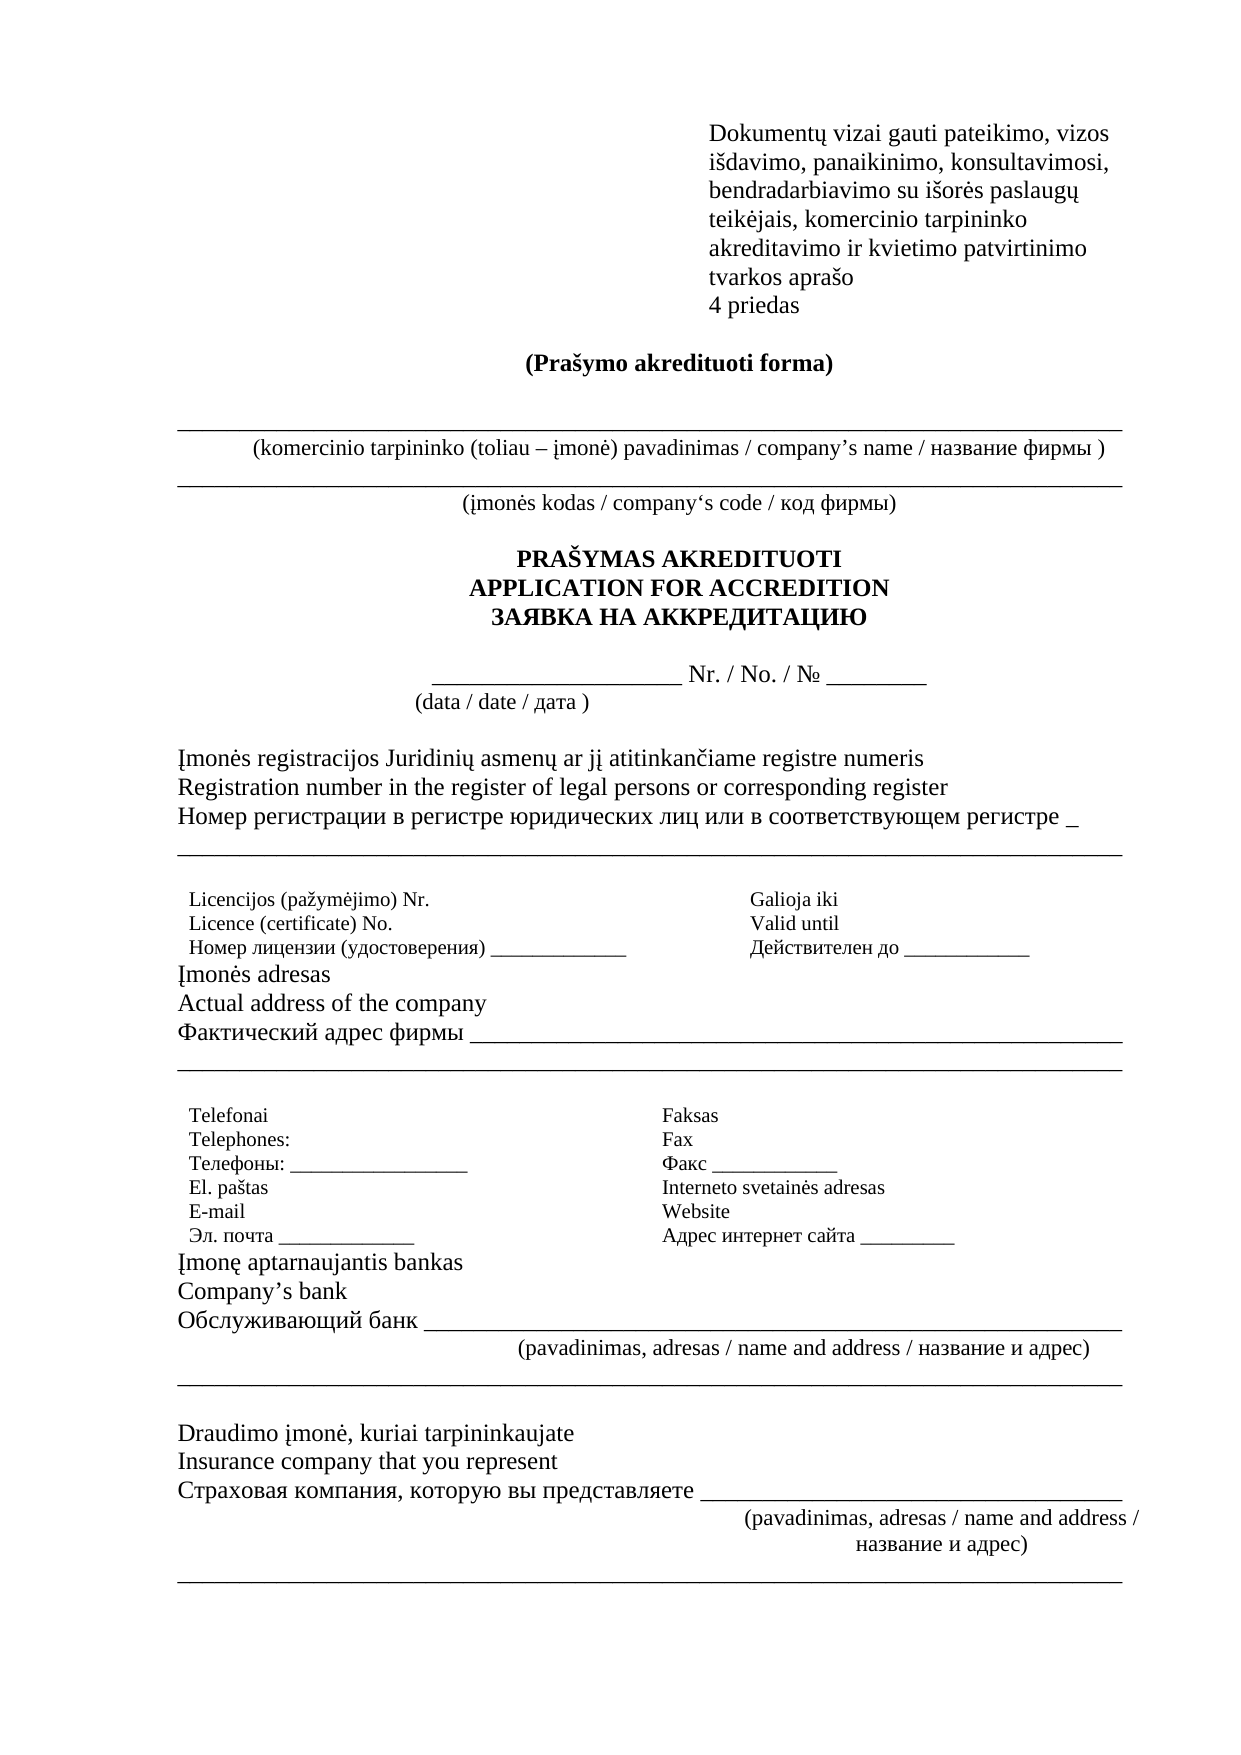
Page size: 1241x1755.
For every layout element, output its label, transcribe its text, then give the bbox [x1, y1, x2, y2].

text (pavadinimas, adresas / name and address / название и адрес) [702, 1504, 1181, 1557]
text (Prašymo akredituoti forma) [177, 348, 1181, 377]
table_cell Номер лицензии (удостоверения) _____________ [177, 935, 738, 959]
text Insurance company that you represent [177, 1446, 1181, 1475]
text _ [177, 830, 1181, 858]
text (įmonės kodas / company‘s code / код фирмы) [177, 489, 1181, 516]
text akreditavimo ir kvietimo patvirtinimo [177, 233, 1181, 262]
text Обслуживающий банк [177, 1305, 1181, 1334]
text Įmonės adresas [177, 959, 1181, 988]
text _ [177, 461, 1181, 489]
text _ [177, 1360, 1181, 1389]
text _ [177, 1557, 1181, 1585]
text išdavimo, panaikinimo, konsultavimosi, [177, 147, 1181, 176]
text Фактический адрес фирмы [177, 1017, 1181, 1046]
table_header Galioja iki [739, 887, 1122, 911]
text APPLICATION FOR ACCREDITION [177, 573, 1181, 602]
text bendradarbiavimo su išorės paslaugų [177, 176, 1181, 204]
text Registration number in the register of legal persons or corresponding register [177, 772, 1181, 801]
text tvarkos aprašo [177, 262, 1181, 291]
text Номер регистрации в регистре юридических лиц или в соответствующем регистре [177, 801, 1181, 830]
text Draudimo įmonė, kuriai tarpininkaujate [177, 1418, 1181, 1446]
text (komercinio tarpininko (toliau – įmonė) pavadinimas / company’s name / название фирмы ) [177, 434, 1181, 461]
table_header Telefonai Telephones: Телефоны: _________________ El. paštas E-mail Эл. почта _____________ [177, 1103, 651, 1247]
table_header Licencijos (pažymėjimo) Nr. [177, 887, 738, 911]
text (pavadinimas, adresas / name and address / название и адрес) [427, 1334, 1181, 1360]
text Įmonę aptarnaujantis bankas [177, 1247, 1181, 1276]
text Dokumentų vizai gauti pateikimo, vizos [709, 118, 1181, 147]
text Company’s bank [177, 1276, 1181, 1305]
text (data / date / дата ) [415, 688, 1181, 715]
text _ [177, 1046, 1181, 1074]
text ____________________ Nr. / No. / № ________ [177, 659, 1181, 688]
text PRAŠYMAS AKREDITUOTI [177, 544, 1181, 573]
text Страховая компания, которую вы представляете [177, 1475, 1181, 1504]
text 4 priedas [177, 291, 1181, 319]
table_header Faksas Fax Факс ____________ Interneto svetainės adresas Website Адрес интернет сайта _________ [651, 1103, 1122, 1247]
table_cell Valid until [739, 911, 1122, 935]
table_cell Действителен до ____________ [739, 935, 1122, 959]
text Actual address of the company [177, 988, 1181, 1017]
table_cell Licence (certificate) No. [177, 911, 738, 935]
text _ [177, 406, 1181, 434]
text teikėjais, komercinio tarpininko [177, 204, 1181, 233]
text ЗАЯВКА НА АККРЕДИТАЦИЮ [177, 602, 1181, 631]
text Įmonės registracijos Juridinių asmenų ar jį atitinkančiame registre numeris [177, 743, 1181, 772]
